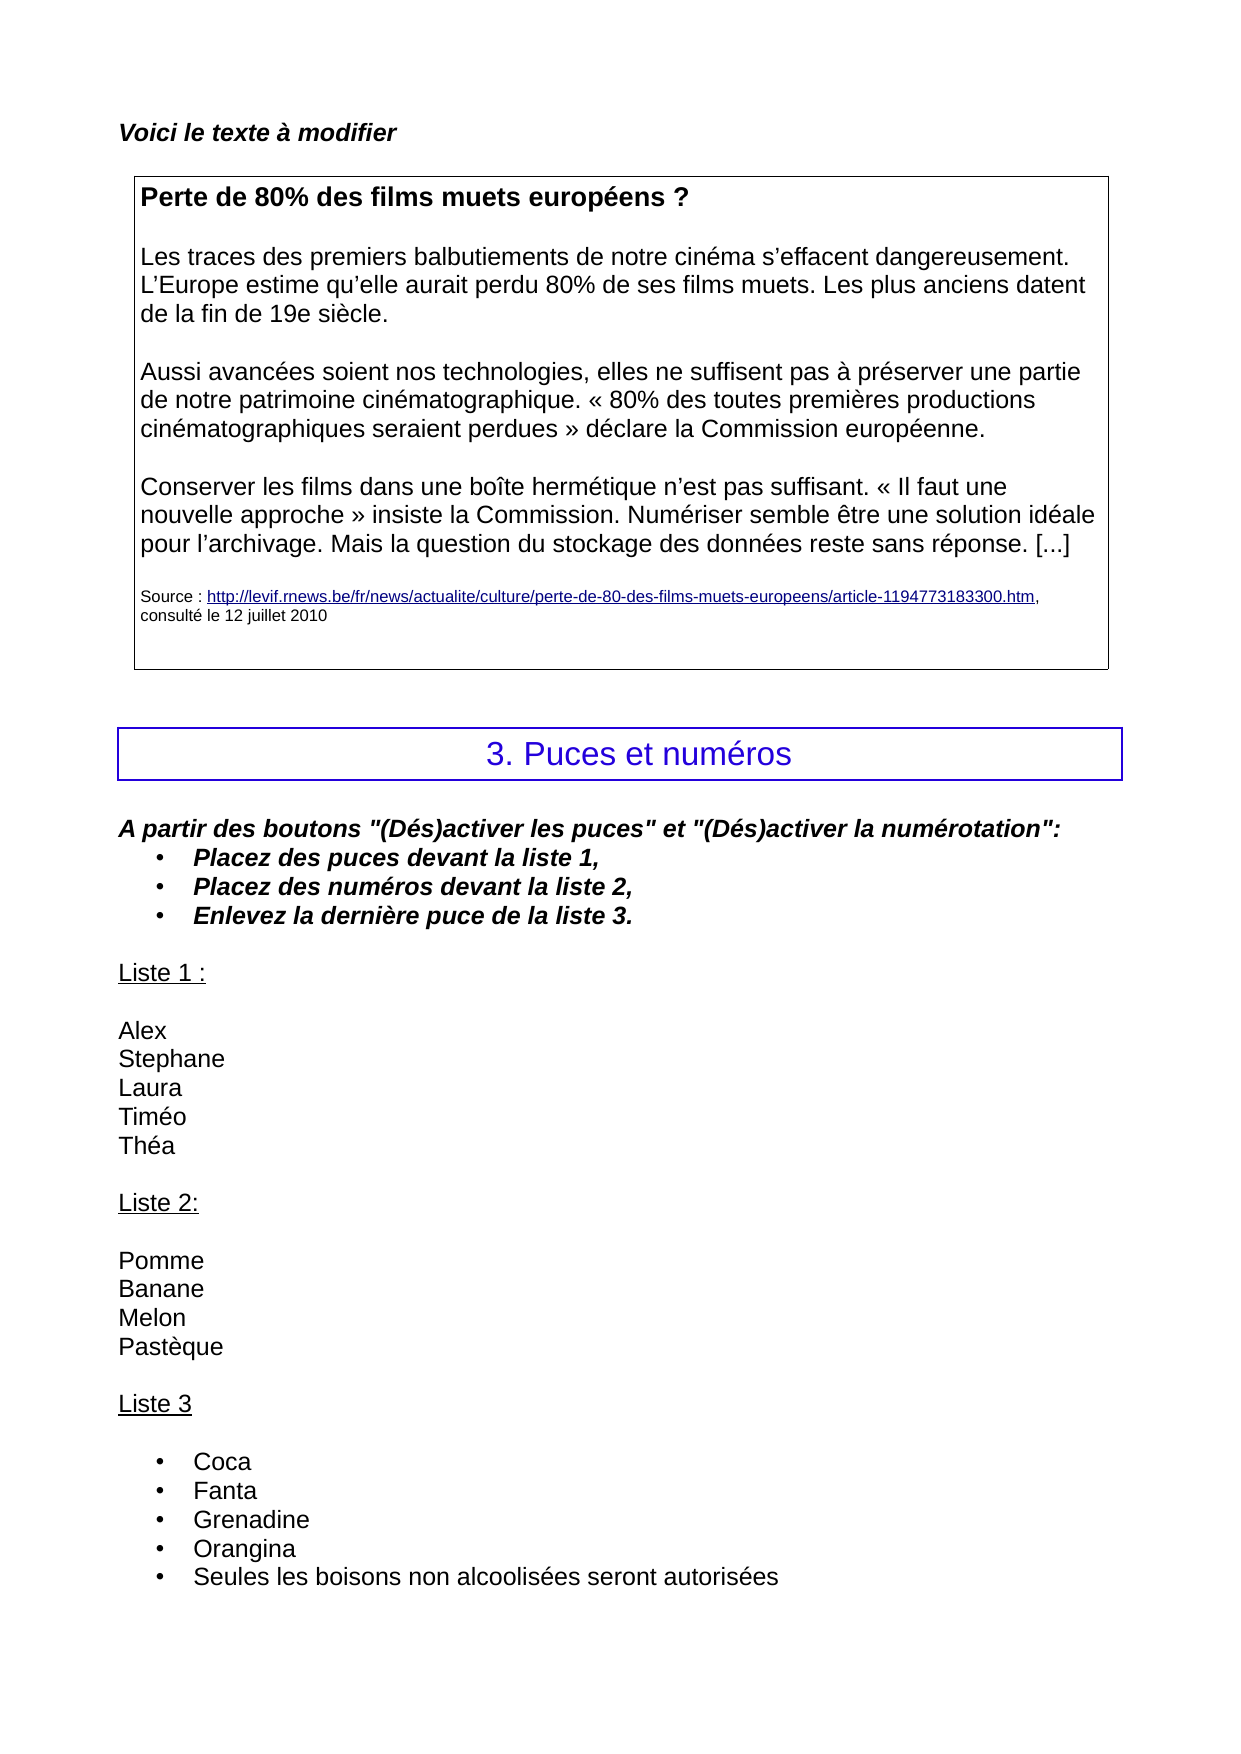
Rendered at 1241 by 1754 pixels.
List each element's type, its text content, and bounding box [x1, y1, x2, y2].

table_header Perte de 80% des films muets européens ? Les traces des premiers balbutiements de notre cinéma s’effacent dangereusement. L’Europe estime qu’elle aurait perdu 80% de ses films muets. Les plus anciens datent de la fin de 19e siècle. Aussi avancées soient nos technologies, elles ne suffisent pas à préserver une partie de notre patrimoine cinématographique. « 80% des toutes premières productions cinématographiques seraient perdues » déclare la Commission européenne. Conserver les films dans une boîte hermétique n’est pas suffisant. « Il faut une nouvelle approche » insiste la Commission. Numériser semble être une solution idéale pour l’archivage. Mais la question du stockage des données reste sans réponse. [...] Source : http://levif.rnews.be/fr/news/actualite/culture/perte-de-80-des-films-muets-europeens/article-1194773183300.htm, consulté le 12 juillet 2010 [135, 177, 1108, 669]
text Timéo [118, 1102, 1122, 1131]
text Alex [118, 1016, 1122, 1044]
list Orangina [156, 1533, 1122, 1562]
list Placez des puces devant la liste 1, [156, 843, 1122, 872]
list Fanta [156, 1476, 1122, 1505]
text Liste 1 : [118, 958, 1122, 987]
text Pomme [118, 1246, 1122, 1274]
list Enlevez la dernière puce de la liste 3. [156, 901, 1122, 929]
text Théa [118, 1131, 1122, 1159]
list Placez des numéros devant la liste 2, [156, 872, 1122, 901]
text Liste 2: [118, 1188, 1122, 1217]
text Banane [118, 1274, 1122, 1303]
text Stephane [118, 1044, 1122, 1073]
text Voici le texte à modifier [118, 118, 1122, 147]
text Pastèque [118, 1332, 1122, 1361]
list Coca [156, 1447, 1122, 1476]
text Laura [118, 1073, 1122, 1102]
text Melon [118, 1303, 1122, 1332]
list Grenadine [156, 1505, 1122, 1533]
list Seules les boisons non alcoolisées seront autorisées [156, 1562, 1122, 1591]
table_header Puces et numéros [119, 729, 1121, 778]
text Liste 3 [118, 1389, 1122, 1418]
text A partir des boutons "(Dés)activer les puces" et "(Dés)activer la numérotation": [118, 814, 1122, 843]
